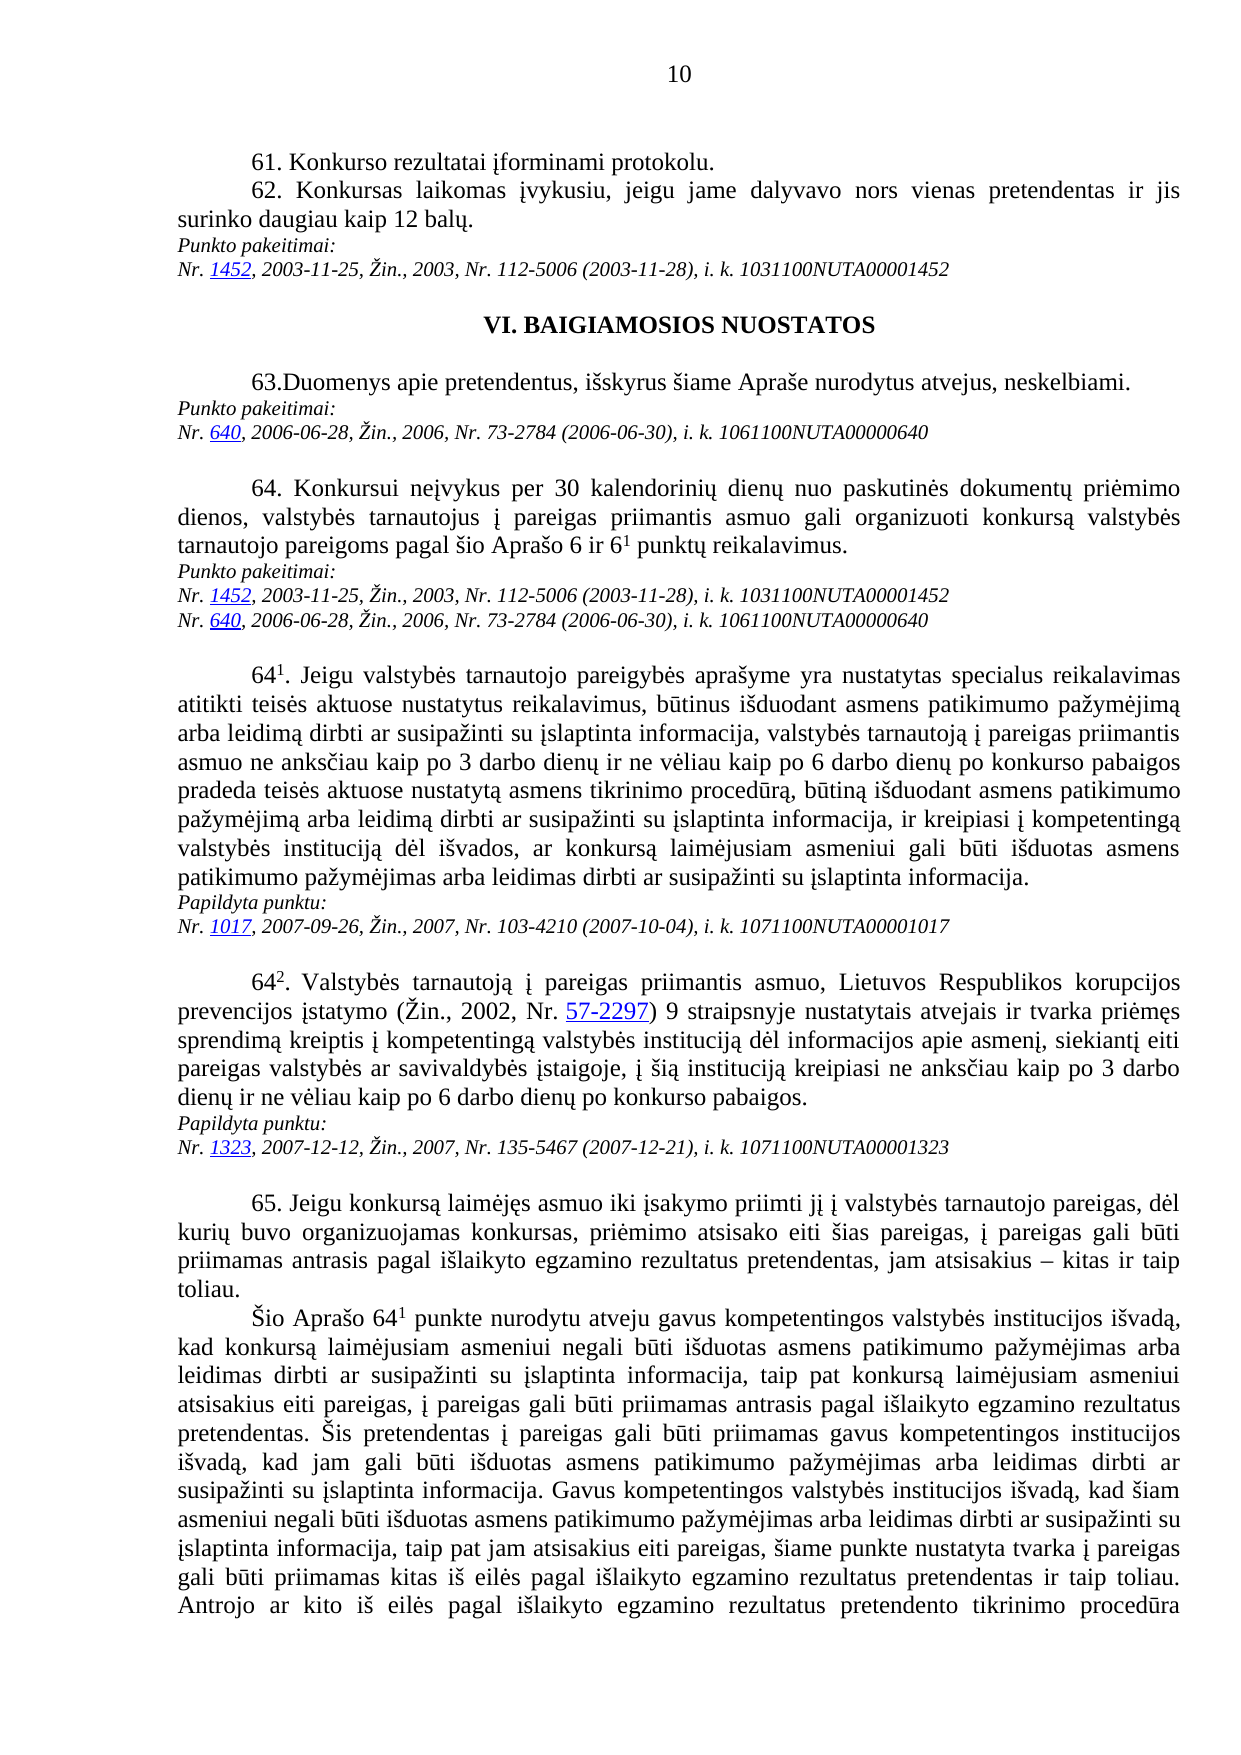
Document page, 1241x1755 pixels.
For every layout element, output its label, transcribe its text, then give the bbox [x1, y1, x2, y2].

text Nr. 1452, 2003-11-25, Žin., 2003, Nr. 112-5006 (2003-11-28), i. k. 1031100NUTA00001452 [177, 583, 1181, 607]
text Nr. 640, 2006-06-28, Žin., 2006, Nr. 73-2784 (2006-06-30), i. k. 1061100NUTA00000640 [177, 420, 1181, 444]
text Nr. 1017, 2007-09-26, Žin., 2007, Nr. 103-4210 (2007-10-04), i. k. 1071100NUTA00001017 [177, 914, 1181, 938]
text 62. Konkursas laikomas įvykusiu, jeigu jame dalyvavo nors vienas pretendentas ir jis surinko daugiau kaip 12 balų. [177, 176, 1181, 233]
text Punkto pakeitimai: [177, 559, 1181, 583]
text 64. Konkursui neįvykus per 30 kalendorinių dienų nuo paskutinės dokumentų priėmimo dienos, valstybės tarnautojus į pareigas priimantis asmuo gali organizuoti konkursą valstybės tarnautojo pareigoms pagal šio Aprašo 6 ir 61 punktų reikalavimus. [177, 473, 1181, 559]
text Nr. 640, 2006-06-28, Žin., 2006, Nr. 73-2784 (2006-06-30), i. k. 1061100NUTA00000640 [177, 607, 1181, 632]
text Papildyta punktu: [177, 890, 1181, 914]
text Šio Aprašo 641 punkte nurodytu atveju gavus kompetentingos valstybės institucijos išvadą, kad konkursą laimėjusiam asmeniui negali būti išduotas asmens patikimumo pažymėjimas arba leidimas dirbti ar susipažinti su įslaptinta informacija, taip pat konkursą laimėjusiam asmeniui atsisakius eiti pareigas, į pareigas gali būti priimamas antrasis pagal išlaikyto egzamino rezultatus pretendentas. Šis pretendentas į pareigas gali būti priimamas gavus kompetentingos institucijos išvadą, kad jam gali būti išduotas asmens patikimumo pažymėjimas arba leidimas dirbti ar susipažinti su įslaptinta informacija. Gavus kompetentingos valstybės institucijos išvadą, kad šiam asmeniui negali būti išduotas asmens patikimumo pažymėjimas arba leidimas dirbti ar susipažinti su įslaptinta informacija, taip pat jam atsisakius eiti pareigas, šiame punkte nustatyta tvarka į pareigas gali būti priimamas kitas iš eilės pagal išlaikyto egzamino rezultatus pretendentas ir taip toliau. Antrojo ar kito iš eilės pagal išlaikyto egzamino rezultatus pretendento tikrinimo procedūra [177, 1303, 1181, 1619]
text Punkto pakeitimai: [177, 396, 1181, 420]
text Punkto pakeitimai: [177, 233, 1181, 257]
text 63.Duomenys apie pretendentus, išskyrus šiame Apraše nurodytus atvejus, neskelbiami. [177, 367, 1181, 396]
text Papildyta punktu: [177, 1111, 1181, 1135]
text 61. Konkurso rezultatai įforminami protokolu. [177, 147, 1181, 176]
text Nr. 1452, 2003-11-25, Žin., 2003, Nr. 112-5006 (2003-11-28), i. k. 1031100NUTA00001452 [177, 257, 1181, 281]
text Nr. 1323, 2007-12-12, Žin., 2007, Nr. 135-5467 (2007-12-21), i. k. 1071100NUTA00001323 [177, 1135, 1181, 1159]
text VI. BAIGIAMOSIOS NUOSTATOS [177, 310, 1181, 339]
text 641. Jeigu valstybės tarnautojo pareigybės aprašyme yra nustatytas specialus reikalavimas atitikti teisės aktuose nustatytus reikalavimus, būtinus išduodant asmens patikimumo pažymėjimą arba leidimą dirbti ar susipažinti su įslaptinta informacija, valstybės tarnautoją į pareigas priimantis asmuo ne anksčiau kaip po 3 darbo dienų ir ne vėliau kaip po 6 darbo dienų po konkurso pabaigos pradeda teisės aktuose nustatytą asmens tikrinimo procedūrą, būtiną išduodant asmens patikimumo pažymėjimą arba leidimą dirbti ar susipažinti su įslaptinta informacija, ir kreipiasi į kompetentingą valstybės instituciją dėl išvados, ar konkursą laimėjusiam asmeniui gali būti išduotas asmens patikimumo pažymėjimas arba leidimas dirbti ar susipažinti su įslaptinta informacija. [177, 660, 1181, 890]
text 65. Jeigu konkursą laimėjęs asmuo iki įsakymo priimti jį į valstybės tarnautojo pareigas, dėl kurių buvo organizuojamas konkursas, priėmimo atsisako eiti šias pareigas, į pareigas gali būti priimamas antrasis pagal išlaikyto egzamino rezultatus pretendentas, jam atsisakius – kitas ir taip toliau. [177, 1188, 1181, 1303]
text 642. Valstybės tarnautoją į pareigas priimantis asmuo, Lietuvos Respublikos korupcijos prevencijos įstatymo (Žin., 2002, Nr. 57-2297) 9 straipsnyje nustatytais atvejais ir tvarka priėmęs sprendimą kreiptis į kompetentingą valstybės instituciją dėl informacijos apie asmenį, siekiantį eiti pareigas valstybės ar savivaldybės įstaigoje, į šią instituciją kreipiasi ne anksčiau kaip po 3 darbo dienų ir ne vėliau kaip po 6 darbo dienų po konkurso pabaigos. [177, 967, 1181, 1111]
